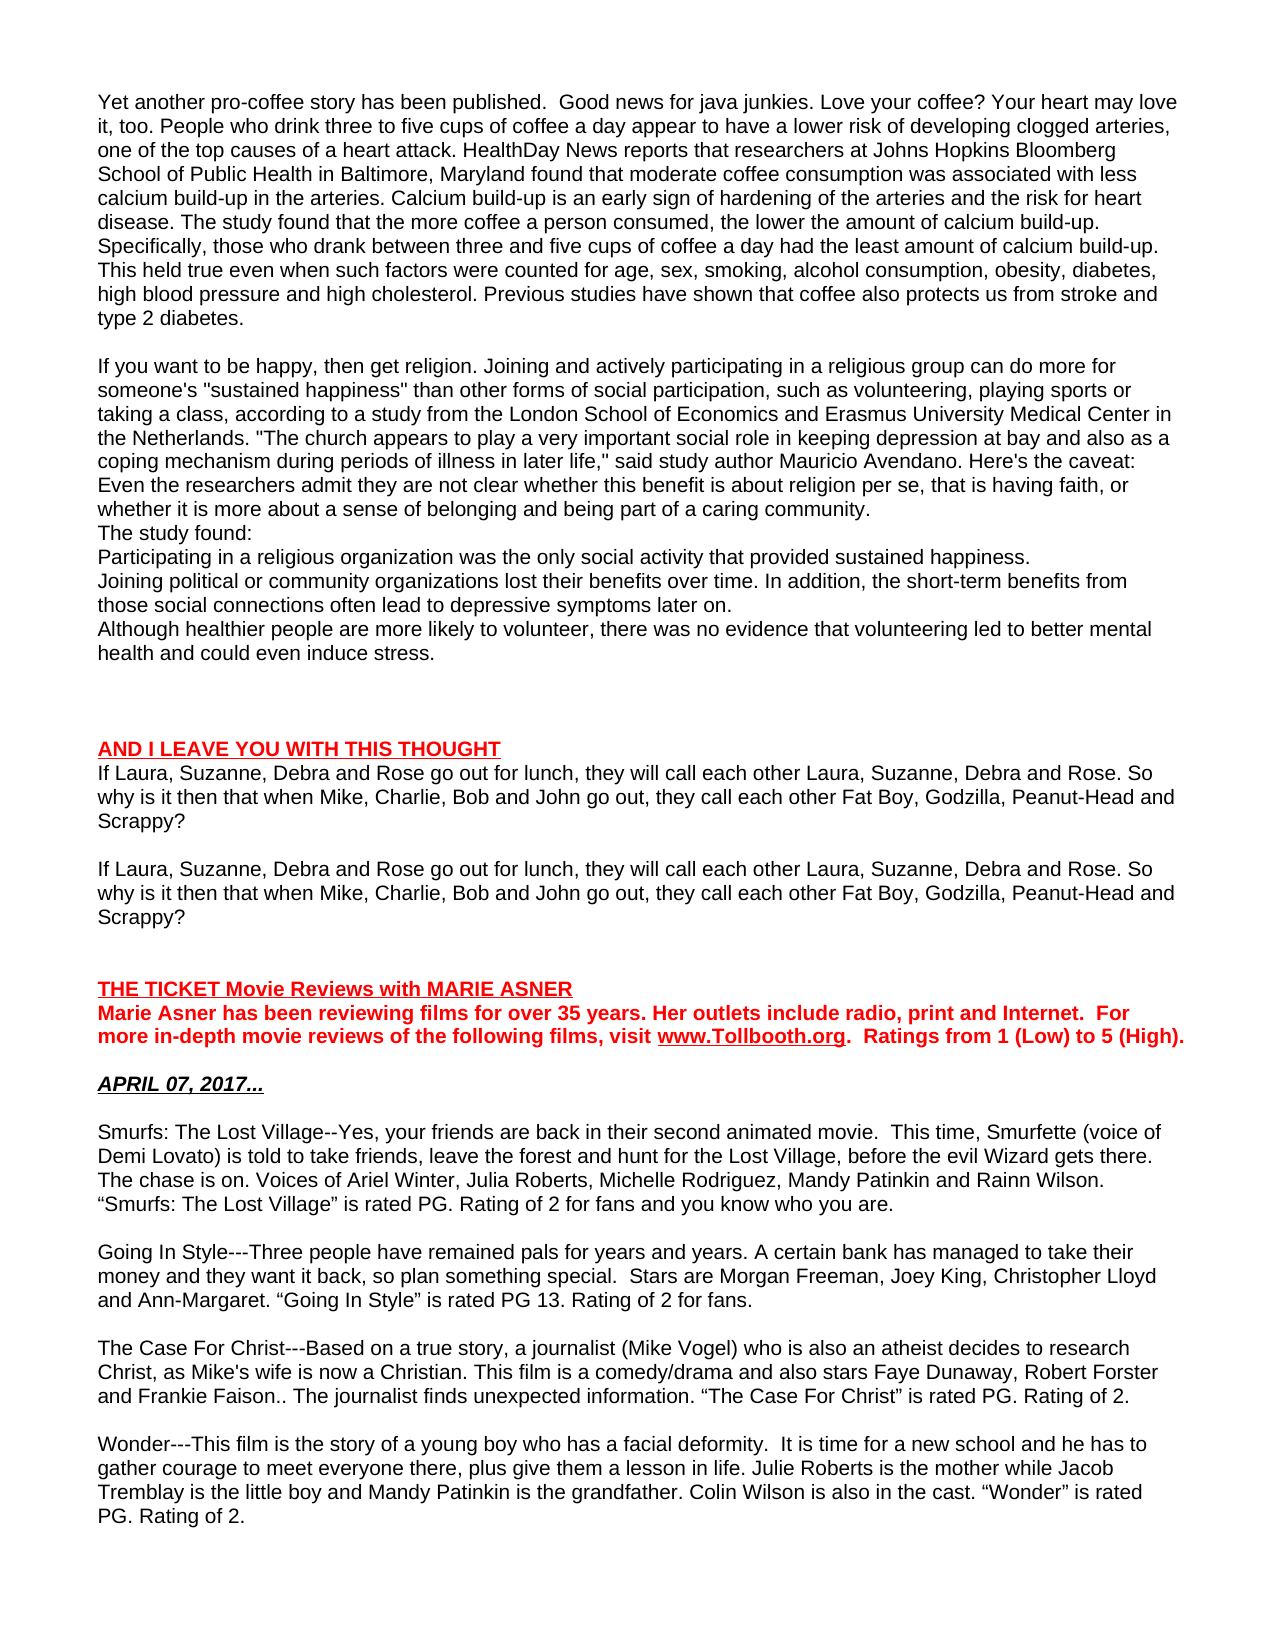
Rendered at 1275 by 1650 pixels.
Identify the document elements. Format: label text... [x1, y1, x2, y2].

text Joining political or community organizations lost their benefits over time. In addition, the short-term benefits from those social connections often lead to depressive symptoms later on. [97, 569, 1185, 617]
text Participating in a religious organization was the only social activity that provided sustained happiness. [97, 545, 1185, 569]
subtitle AND I LEAVE YOU WITH THIS THOUGHT [97, 737, 1185, 761]
text Smurfs: The Lost Village--Yes, your friends are back in their second animated movie. This time, Smurfette (voice of Demi Lovato) is told to take friends, leave the forest and hunt for the Lost Village, before the evil Wizard gets there. The chase is on. Voices of Ariel Winter, Julia Roberts, Michelle Rodriguez, Mandy Patinkin and Rainn Wilson. “Smurfs: The Lost Village” is rated PG. Rating of 2 for fans and you know who you are. [97, 1120, 1185, 1216]
text If Laura, Suzanne, Debra and Rose go out for lunch, they will call each other Laura, Suzanne, Debra and Rose. So why is it then that when Mike, Charlie, Bob and John go out, they call each other Fat Boy, Godzilla, Peanut-Head and Scrappy? [97, 761, 1185, 833]
text APRIL 07, 2017... [97, 1072, 1185, 1096]
text Although healthier people are more likely to volunteer, there was no evidence that volunteering led to better mental health and could even induce stress. [97, 617, 1185, 665]
text If you want to be happy, then get religion. Joining and actively participating in a religious group can do more for someone's "sustained happiness" than other forms of social participation, such as volunteering, playing sports or taking a class, according to a study from the London School of Economics and Erasmus University Medical Center in the Netherlands. "The church appears to play a very important social role in keeping depression at bay and also as a coping mechanism during periods of illness in later life," said study author Mauricio Avendano. Here's the caveat: Even the researchers admit they are not clear whether this benefit is about religion per se, that is having faith, or whether it is more about a sense of belonging and being part of a caring community. [97, 353, 1185, 521]
text Going In Style---Three people have remained pals for years and years. A certain bank has managed to take their money and they want it back, so plan something special. Stars are Morgan Freeman, Joey King, Christopher Lloyd and Ann-Margaret. “Going In Style” is rated PG 13. Rating of 2 for fans. [97, 1240, 1185, 1312]
text The Case For Christ---Based on a true story, a journalist (Mike Vogel) who is also an atheist decides to research Christ, as Mike's wife is now a Christian. This film is a comedy/drama and also stars Faye Dunaway, Robert Forster and Frankie Faison.. The journalist finds unexpected information. “The Case For Christ” is rated PG. Rating of 2. [97, 1336, 1185, 1408]
text The study found: [97, 521, 1185, 545]
text Marie Asner has been reviewing films for over 35 years. Her outlets include radio, print and Internet. For more in-depth movie reviews of the following films, visit www.Tollbooth.org. Ratings from 1 (Low) to 5 (High). [97, 1000, 1185, 1048]
text THE TICKET Movie Reviews with MARIE ASNER [97, 976, 1185, 1000]
text If Laura, Suzanne, Debra and Rose go out for lunch, they will call each other Laura, Suzanne, Debra and Rose. So why is it then that when Mike, Charlie, Bob and John go out, they call each other Fat Boy, Godzilla, Peanut-Head and Scrappy? [97, 857, 1185, 928]
text Wonder---This film is the story of a young boy who has a facial deformity. It is time for a new school and he has to gather courage to meet everyone there, plus give them a lesson in life. Julie Roberts is the mother while Jacob Tremblay is the little boy and Mandy Patinkin is the grandfather. Colin Wilson is also in the cast. “Wonder” is rated PG. Rating of 2. [97, 1432, 1185, 1527]
text Yet another pro-coffee story has been published. Good news for java junkies. Love your coffee? Your heart may love it, too. People who drink three to five cups of coffee a day appear to have a lower risk of developing clogged arteries, one of the top causes of a heart attack. HealthDay News reports that researchers at Johns Hopkins Bloomberg School of Public Health in Baltimore, Maryland found that moderate coffee consumption was associated with less calcium build-up in the arteries. Calcium build-up is an early sign of hardening of the arteries and the risk for heart disease. The study found that the more coffee a person consumed, the lower the amount of calcium build-up. Specifically, those who drank between three and five cups of coffee a day had the least amount of calcium build-up. This held true even when such factors were counted for age, sex, smoking, alcohol consumption, obesity, diabetes, high blood pressure and high cholesterol. Previous studies have shown that coffee also protects us from stroke and type 2 diabetes. [97, 90, 1185, 329]
